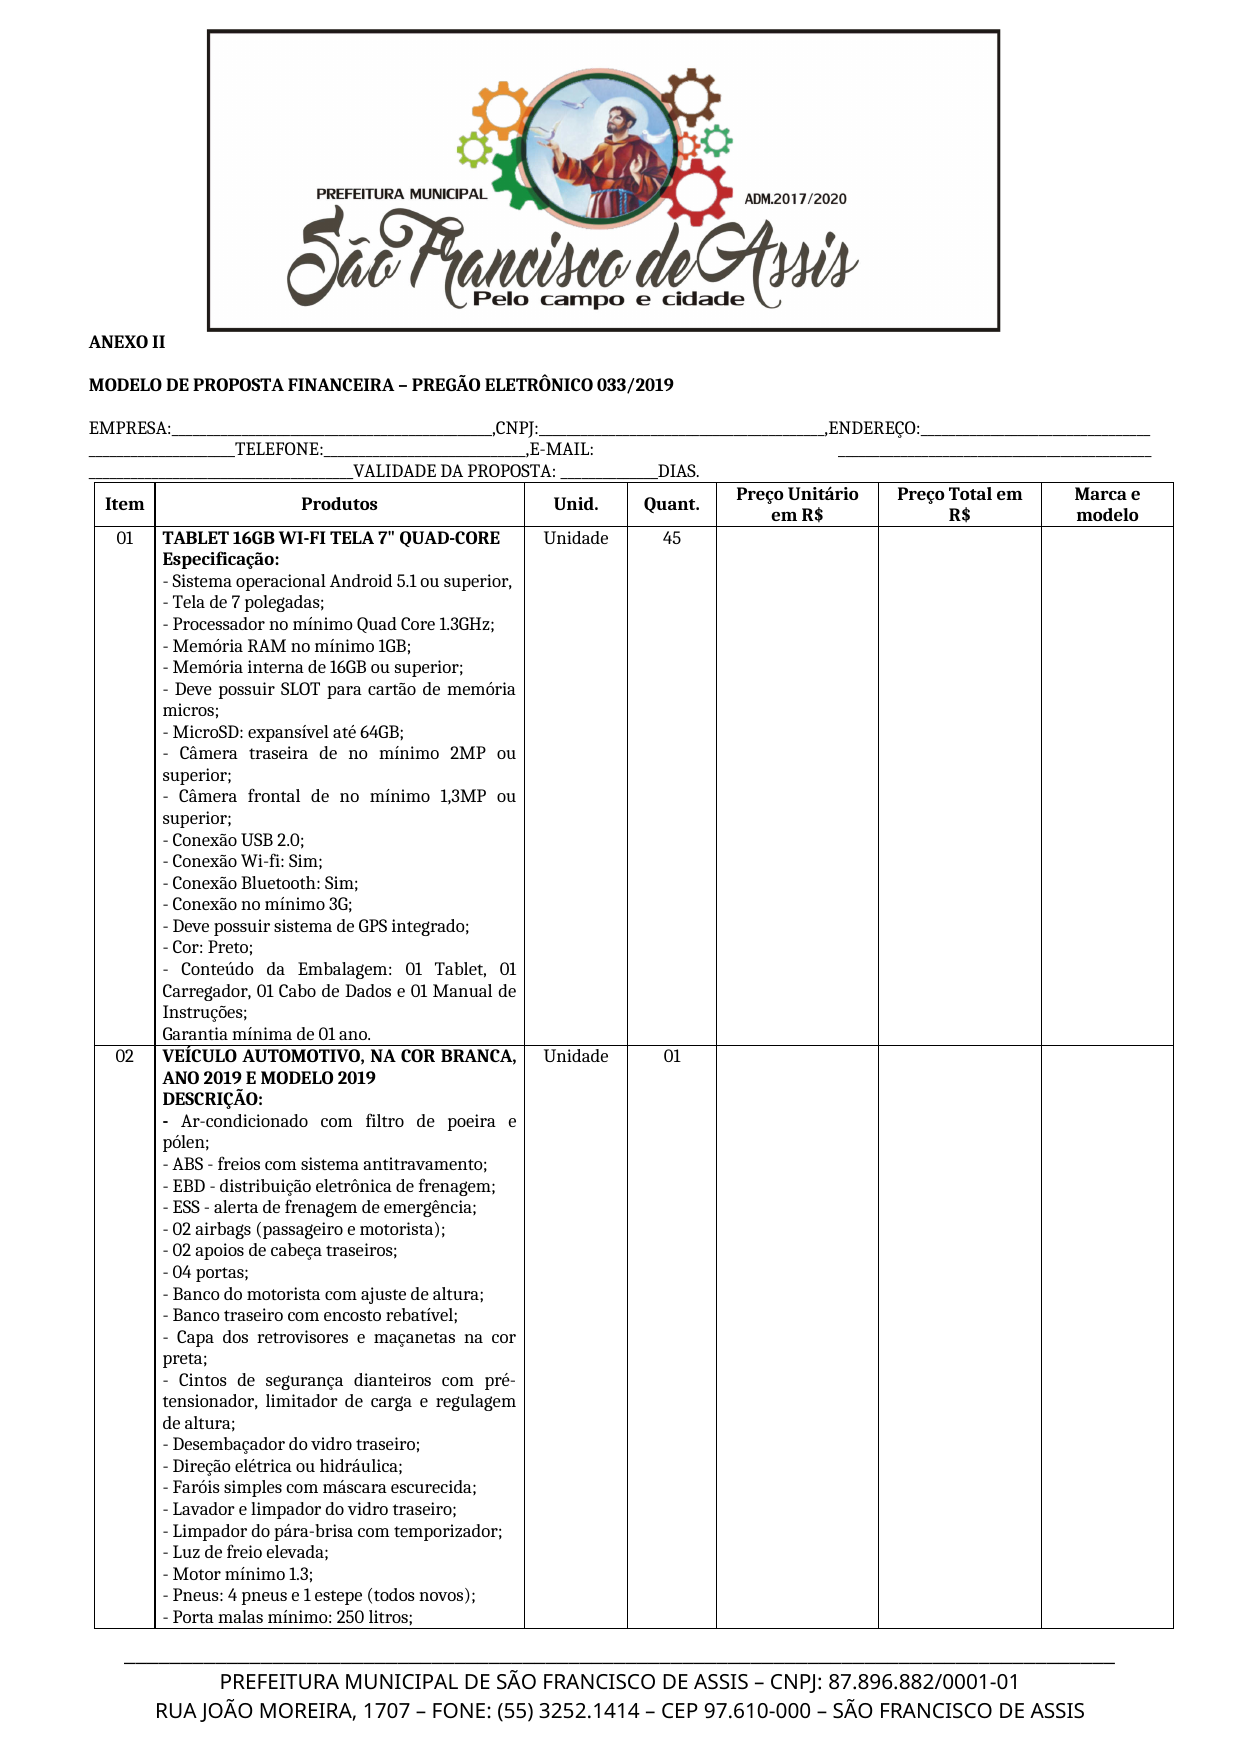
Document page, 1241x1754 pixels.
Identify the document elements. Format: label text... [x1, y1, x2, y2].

table_header Produtos [156, 483, 524, 526]
table_header Preço Unitário em R$ [717, 483, 878, 526]
table_cell VEÍCULO AUTOMOTIVO, NA COR BRANCA, ANO 2019 E MODELO 2019 DESCRIÇÃO: - Ar-condicionado com filtro de poeira e pólen; - ABS - freios com sistema antitravamento; - EBD - distribuição eletrônica de frenagem; - ESS - alerta de frenagem de emergência; - 02 airbags (passageiro e motorista); - 02 apoios de cabeça traseiros; - 04 portas; - Banco do motorista com ajuste de altura; - Banco traseiro com encosto rebatível; - Capa dos retrovisores e maçanetas na cor preta; - Cintos de segurança dianteiros com pré-tensionador, limitador de carga e regulagem de altura; - Desembaçador do vidro traseiro; - Direção elétrica ou hidráulica; - Faróis simples com máscara escurecida; - Lavador e limpador do vidro traseiro; - Limpador do pára-brisa com temporizador; - Luz de freio elevada; - Motor mínimo 1.3; - Pneus: 4 pneus e 1 estepe (todos novos); - Porta malas mínimo: 250 litros; [156, 1046, 524, 1628]
table_cell TABLET 16GB WI-FI TELA 7" QUAD-CORE Especificação: - Sistema operacional Android 5.1 ou superior, - Tela de 7 polegadas; - Processador no mínimo Quad Core 1.3GHz; - Memória RAM no mínimo 1GB; - Memória interna de 16GB ou superior; - Deve possuir SLOT para cartão de memória micros; - MicroSD: expansível até 64GB; - Câmera traseira de no mínimo 2MP ou superior; - Câmera frontal de no mínimo 1,3MP ou superior; - Conexão USB 2.0; - Conexão Wi-fi: Sim; - Conexão Bluetooth: Sim; - Conexão no mínimo 3G; - Deve possuir sistema de GPS integrado; - Cor: Preto; - Conteúdo da Embalagem: 01 Tablet, 01 Carregador, 01 Cabo de Dados e 01 Manual de Instruções; Garantia mínima de 01 ano. [156, 527, 524, 1045]
table_cell [717, 527, 878, 1045]
table_cell 45 [628, 527, 716, 1045]
text ANEXO II [89, 331, 1152, 353]
table_cell Unidade [525, 527, 627, 1045]
table_cell Unidade [525, 1046, 627, 1628]
table_header Marca e modelo [1042, 483, 1173, 526]
table_cell [879, 1046, 1041, 1628]
table_header Item [95, 483, 154, 526]
text EMPRESA:______________________________________________,CNPJ:_________________________________________,ENDEREÇO:______________________________________________________TELEFONE:_____________________________,E-MAIL: _____________________________________________ ______________________________________VALIDADE DA PROPOSTA: ______________DIAS. [89, 417, 1152, 482]
table_cell 02 [95, 1046, 154, 1628]
table_cell [1042, 527, 1173, 1045]
table_header Preço Total em R$ [879, 483, 1041, 526]
text MODELO DE PROPOSTA FINANCEIRA – PREGÃO ELETRÔNICO 033/2019 [89, 374, 1152, 396]
table_cell [717, 1046, 878, 1628]
table_cell 01 [95, 527, 154, 1045]
table_header Quant. [628, 483, 716, 526]
table_cell [1042, 1046, 1173, 1628]
table_cell [879, 527, 1041, 1045]
table_header Unid. [525, 483, 627, 526]
table_cell 01 [628, 1046, 716, 1628]
